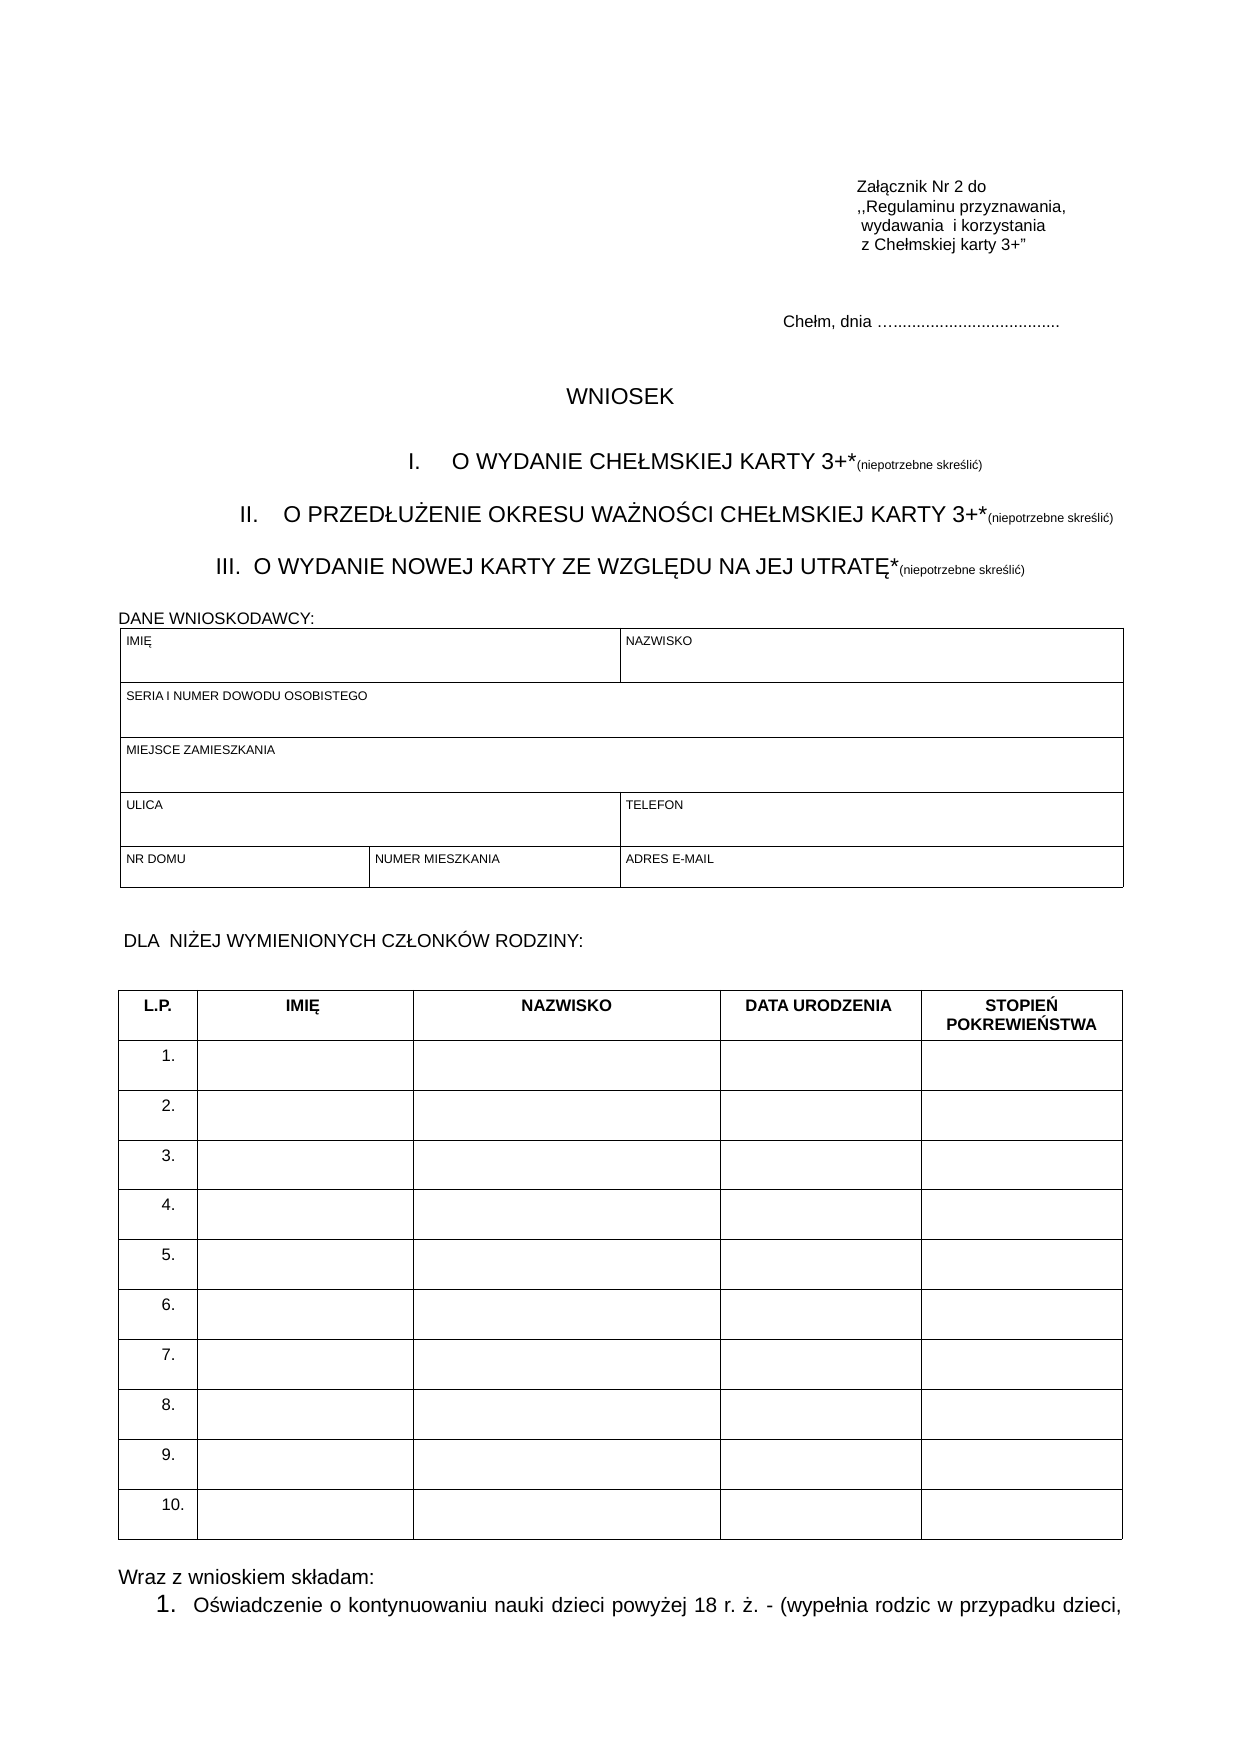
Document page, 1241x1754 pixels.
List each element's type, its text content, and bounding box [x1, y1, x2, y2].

text Wraz z wnioskiem składam: [118, 1565, 1122, 1589]
table_cell [721, 1041, 921, 1089]
table_header NAZWISKO [621, 629, 1123, 682]
list O WYDANIE CHEŁMSKIEJ KARTY 3+*(niepotrzebne skreślić) [268, 448, 1122, 474]
table_cell [414, 1091, 720, 1139]
text Chełm, dnia ….................................... [118, 311, 1122, 331]
table_cell [922, 1141, 1122, 1189]
table_cell SERIA I NUMER DOWODU OSOBISTEGO [121, 683, 1123, 737]
text wydawania i korzystania [118, 216, 1122, 235]
table_cell [414, 1290, 720, 1339]
table_cell TELEFON [621, 793, 1123, 846]
table_cell [198, 1091, 413, 1139]
table_cell [721, 1490, 921, 1539]
table_cell NR DOMU [121, 847, 369, 887]
table_cell [721, 1190, 921, 1239]
table_cell ULICA [121, 793, 620, 846]
table_header STOPIEŃ POKREWIEŃSTWA [922, 991, 1122, 1040]
table_cell [414, 1141, 720, 1189]
table_cell [922, 1190, 1122, 1239]
table_header NAZWISKO [414, 991, 720, 1040]
table_cell [119, 1340, 197, 1389]
table_cell [922, 1490, 1122, 1539]
text III. O WYDANIE NOWEJ KARTY ZE WZGLĘDU NA JEJ UTRATĘ*(niepotrzebne skreślić) [118, 553, 1122, 580]
text Załącznik Nr 2 do [118, 177, 1122, 196]
table_cell [922, 1240, 1122, 1289]
table_cell [414, 1390, 720, 1439]
table_cell [198, 1390, 413, 1439]
table_cell [119, 1240, 197, 1289]
table_cell [414, 1440, 720, 1489]
table_cell [198, 1490, 413, 1539]
list O PRZEDŁUŻENIE OKRESU WAŻNOŚCI CHEŁMSKIEJ KARTY 3+*(niepotrzebne skreślić) [231, 501, 1122, 527]
table_cell [721, 1440, 921, 1489]
text DANE WNIOSKODAWCY: [118, 608, 1122, 628]
table_cell [414, 1490, 720, 1539]
table_cell [198, 1141, 413, 1189]
table_header L.P. [119, 991, 197, 1040]
table_cell [922, 1091, 1122, 1139]
table_cell [198, 1190, 413, 1239]
table_cell [721, 1340, 921, 1389]
text ,,Regulaminu przyznawania, [118, 196, 1122, 216]
table_cell [721, 1141, 921, 1189]
table_cell [198, 1290, 413, 1339]
table_cell [198, 1041, 413, 1089]
text z Chełmskiej karty 3+” [118, 235, 1122, 254]
list Oświadczenie o kontynuowaniu nauki dzieci powyżej 18 r. ż. - (wypełnia rodzic w przypadku dzieci, [156, 1589, 1122, 1618]
table_cell [119, 1490, 197, 1539]
table_cell [198, 1340, 413, 1389]
table_cell [922, 1340, 1122, 1389]
table_cell MIEJSCE ZAMIESZKANIA [121, 738, 1123, 792]
table_cell [119, 1440, 197, 1489]
table_cell [119, 1041, 197, 1089]
table_cell [119, 1091, 197, 1139]
table_cell [922, 1390, 1122, 1439]
table_cell [922, 1440, 1122, 1489]
table_cell [198, 1440, 413, 1489]
table_cell ADRES E-MAIL [621, 847, 1123, 887]
table_cell [721, 1290, 921, 1339]
table_cell [198, 1240, 413, 1289]
table_header IMIĘ [121, 629, 620, 682]
text DLA NIŻEJ WYMIENIONYCH CZŁONKÓW RODZINY: [118, 930, 1122, 951]
table_cell [414, 1240, 720, 1289]
table_header IMIĘ [198, 991, 413, 1040]
table_cell [119, 1190, 197, 1239]
table_cell [721, 1390, 921, 1439]
table_cell [922, 1041, 1122, 1089]
text WNIOSEK [118, 383, 1122, 409]
table_cell [414, 1041, 720, 1089]
table_cell [414, 1190, 720, 1239]
table_cell [414, 1340, 720, 1389]
table_header DATA URODZENIA [721, 991, 921, 1040]
table_cell [721, 1091, 921, 1139]
table_cell [119, 1290, 197, 1339]
table_cell [721, 1240, 921, 1289]
table_cell [119, 1390, 197, 1439]
table_cell NUMER MIESZKANIA [370, 847, 620, 887]
table_cell [119, 1141, 197, 1189]
table_cell [922, 1290, 1122, 1339]
